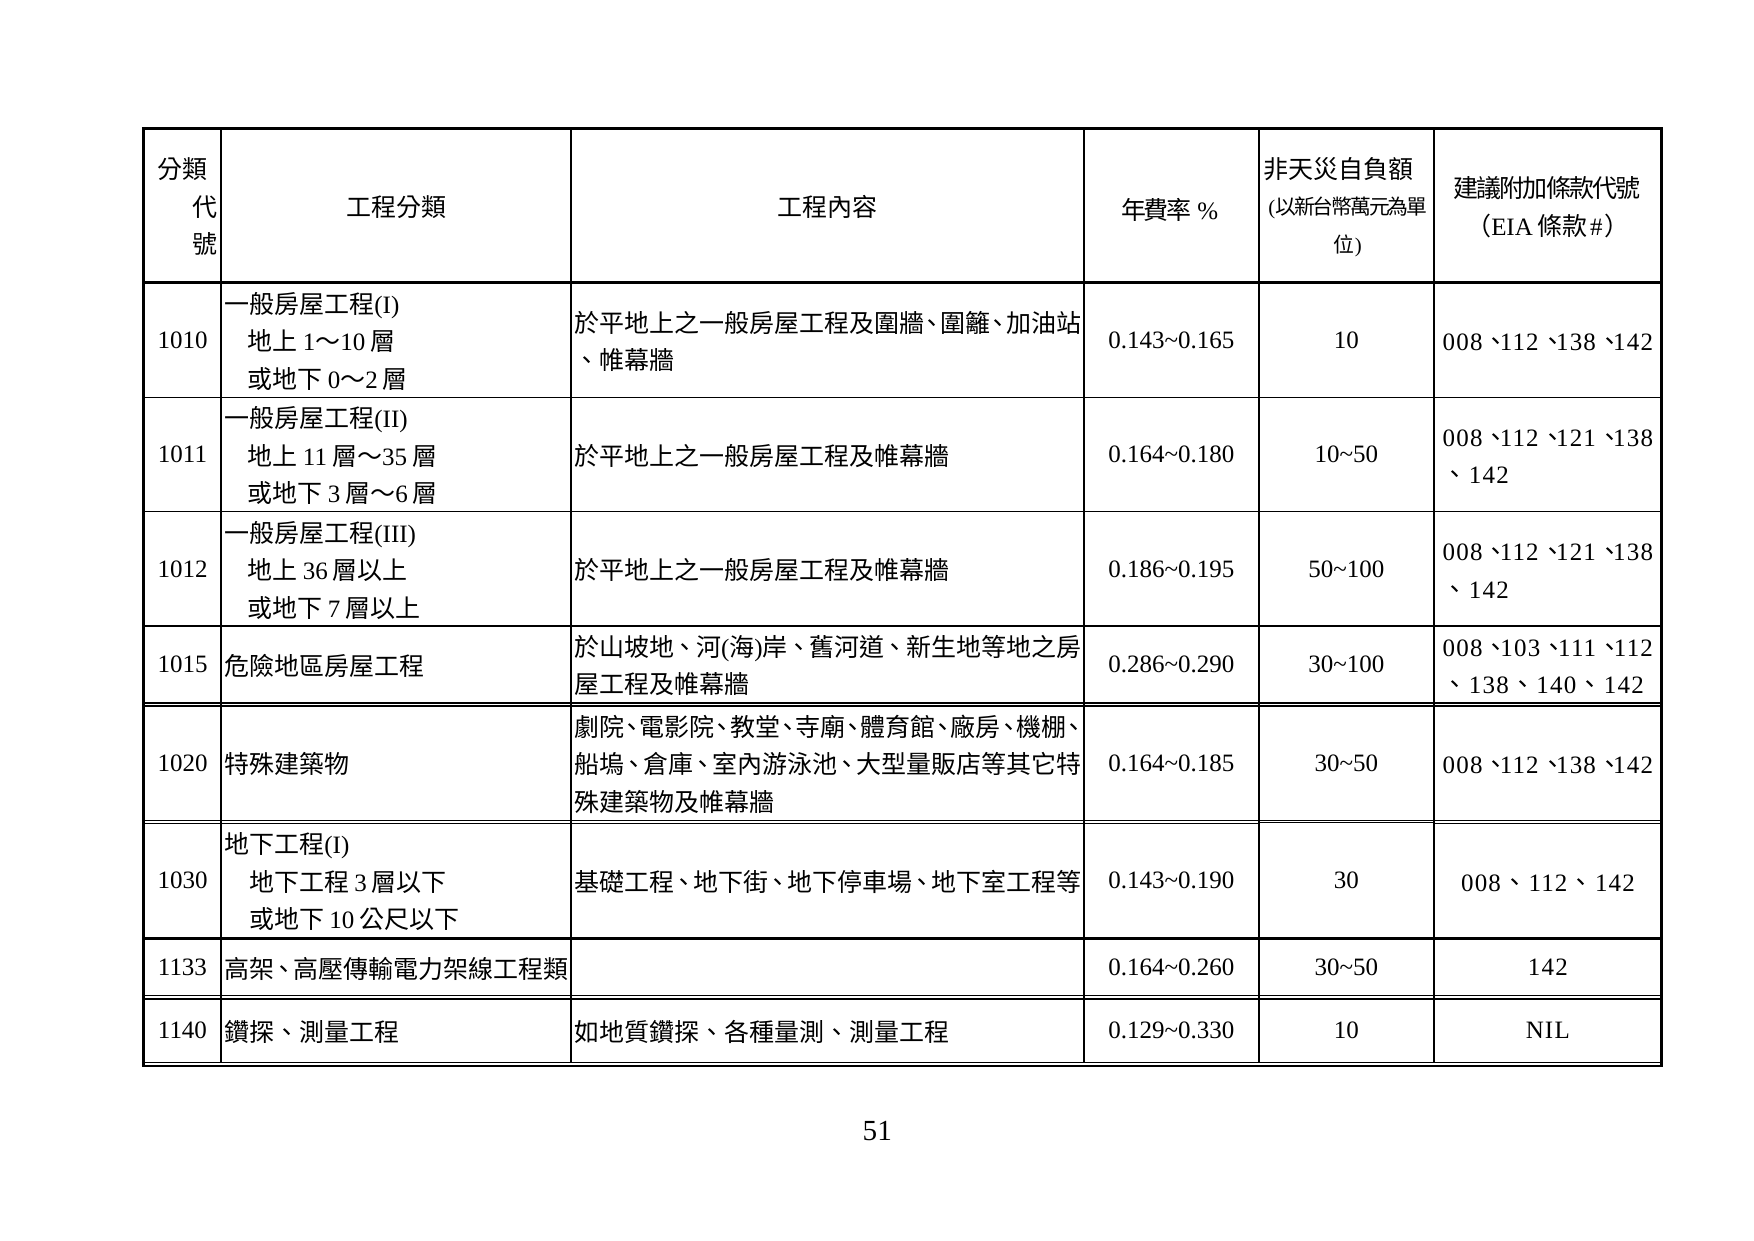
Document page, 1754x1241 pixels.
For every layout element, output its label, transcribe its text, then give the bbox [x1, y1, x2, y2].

table_cell 特殊建築物 [222, 707, 570, 819]
table_cell 0.286~0.290 [1085, 627, 1258, 702]
table_cell 於山坡地、河(海)岸、舊河道、新生地等地之房屋工程及帷幕牆 [572, 627, 1083, 702]
table_cell 1133 [145, 940, 220, 995]
table_cell 30~100 [1260, 627, 1433, 702]
table_cell 一般房屋工程(I) 地上1～10層 或地下0～2層 [222, 284, 570, 396]
table_header 分類代號 [145, 130, 220, 281]
table_cell 地下工程(I) 地下工程3層以下 或地下10公尺以下 [222, 824, 570, 937]
table_cell 一般房屋工程(II) 地上11層～35層 或地下3層～6層 [222, 398, 570, 511]
table_cell 劇院、電影院、教堂、寺廟、體育館、廠房、機棚、船塢、倉庫、室內游泳池、大型量販店等其它特殊建築物及帷幕牆 [572, 707, 1083, 819]
table_cell 於平地上之一般房屋工程及帷幕牆 [572, 512, 1083, 625]
table_cell [572, 940, 1083, 995]
table_cell 1020 [145, 707, 220, 819]
table_cell 如地質鑽探、各種量測、測量工程 [572, 1000, 1083, 1062]
table_cell 1030 [145, 824, 220, 937]
table_cell 0.186~0.195 [1085, 512, 1258, 625]
table_cell 基礎工程、地下街、地下停車場、地下室工程等 [572, 824, 1083, 937]
table_cell 於平地上之一般房屋工程及帷幕牆 [572, 398, 1083, 511]
table_cell 10~50 [1260, 398, 1433, 511]
table_cell 鑽探、測量工程 [222, 1000, 570, 1062]
table_cell 1011 [145, 398, 220, 511]
table_cell 30~50 [1260, 707, 1433, 819]
table_cell 高架、高壓傳輸電力架線工程類 [222, 940, 570, 995]
table_cell 0.164~0.260 [1085, 940, 1258, 995]
table_cell 0.164~0.180 [1085, 398, 1258, 511]
table_cell 1015 [145, 627, 220, 702]
table_cell NIL [1435, 1000, 1660, 1062]
table_cell 1012 [145, 512, 220, 625]
table_header 建議附加條款代號 （EIA條款#） [1435, 130, 1660, 281]
table_cell 008、103、111、112、138、140、142 [1435, 627, 1660, 702]
table_header 工程分類 [222, 130, 570, 281]
table_cell 於平地上之一般房屋工程及圍牆、圍籬、加油站、帷幕牆 [572, 284, 1083, 396]
table_cell 0.143~0.165 [1085, 284, 1258, 396]
table_cell 10 [1260, 1000, 1433, 1062]
table_header 工程內容 [572, 130, 1083, 281]
table_cell 142 [1435, 940, 1660, 995]
table_cell 0.164~0.185 [1085, 707, 1258, 819]
table_cell 0.129~0.330 [1085, 1000, 1258, 1062]
table_cell 008、112、121、138、142 [1435, 512, 1660, 625]
table_cell 1010 [145, 284, 220, 396]
table_cell 50~100 [1260, 512, 1433, 625]
table_cell 008、112、121、138、142 [1435, 398, 1660, 511]
table_header 非天災自負額 (以新台幣萬元為單位) [1260, 130, 1433, 281]
table_cell 008、112、138、142 [1435, 284, 1660, 396]
table_cell 0.143~0.190 [1085, 824, 1258, 937]
table_cell 30~50 [1260, 940, 1433, 995]
table_cell 1140 [145, 1000, 220, 1062]
table_header 年費率 % [1085, 130, 1258, 281]
table_cell 008、112、138、142 [1435, 707, 1660, 819]
table_cell 30 [1260, 823, 1433, 937]
table_cell 一般房屋工程(III) 地上36層以上 或地下7層以上 [222, 512, 570, 625]
table_cell 危險地區房屋工程 [222, 627, 570, 702]
table_cell 008、112、142 [1435, 824, 1660, 937]
table_cell 10 [1260, 284, 1433, 396]
